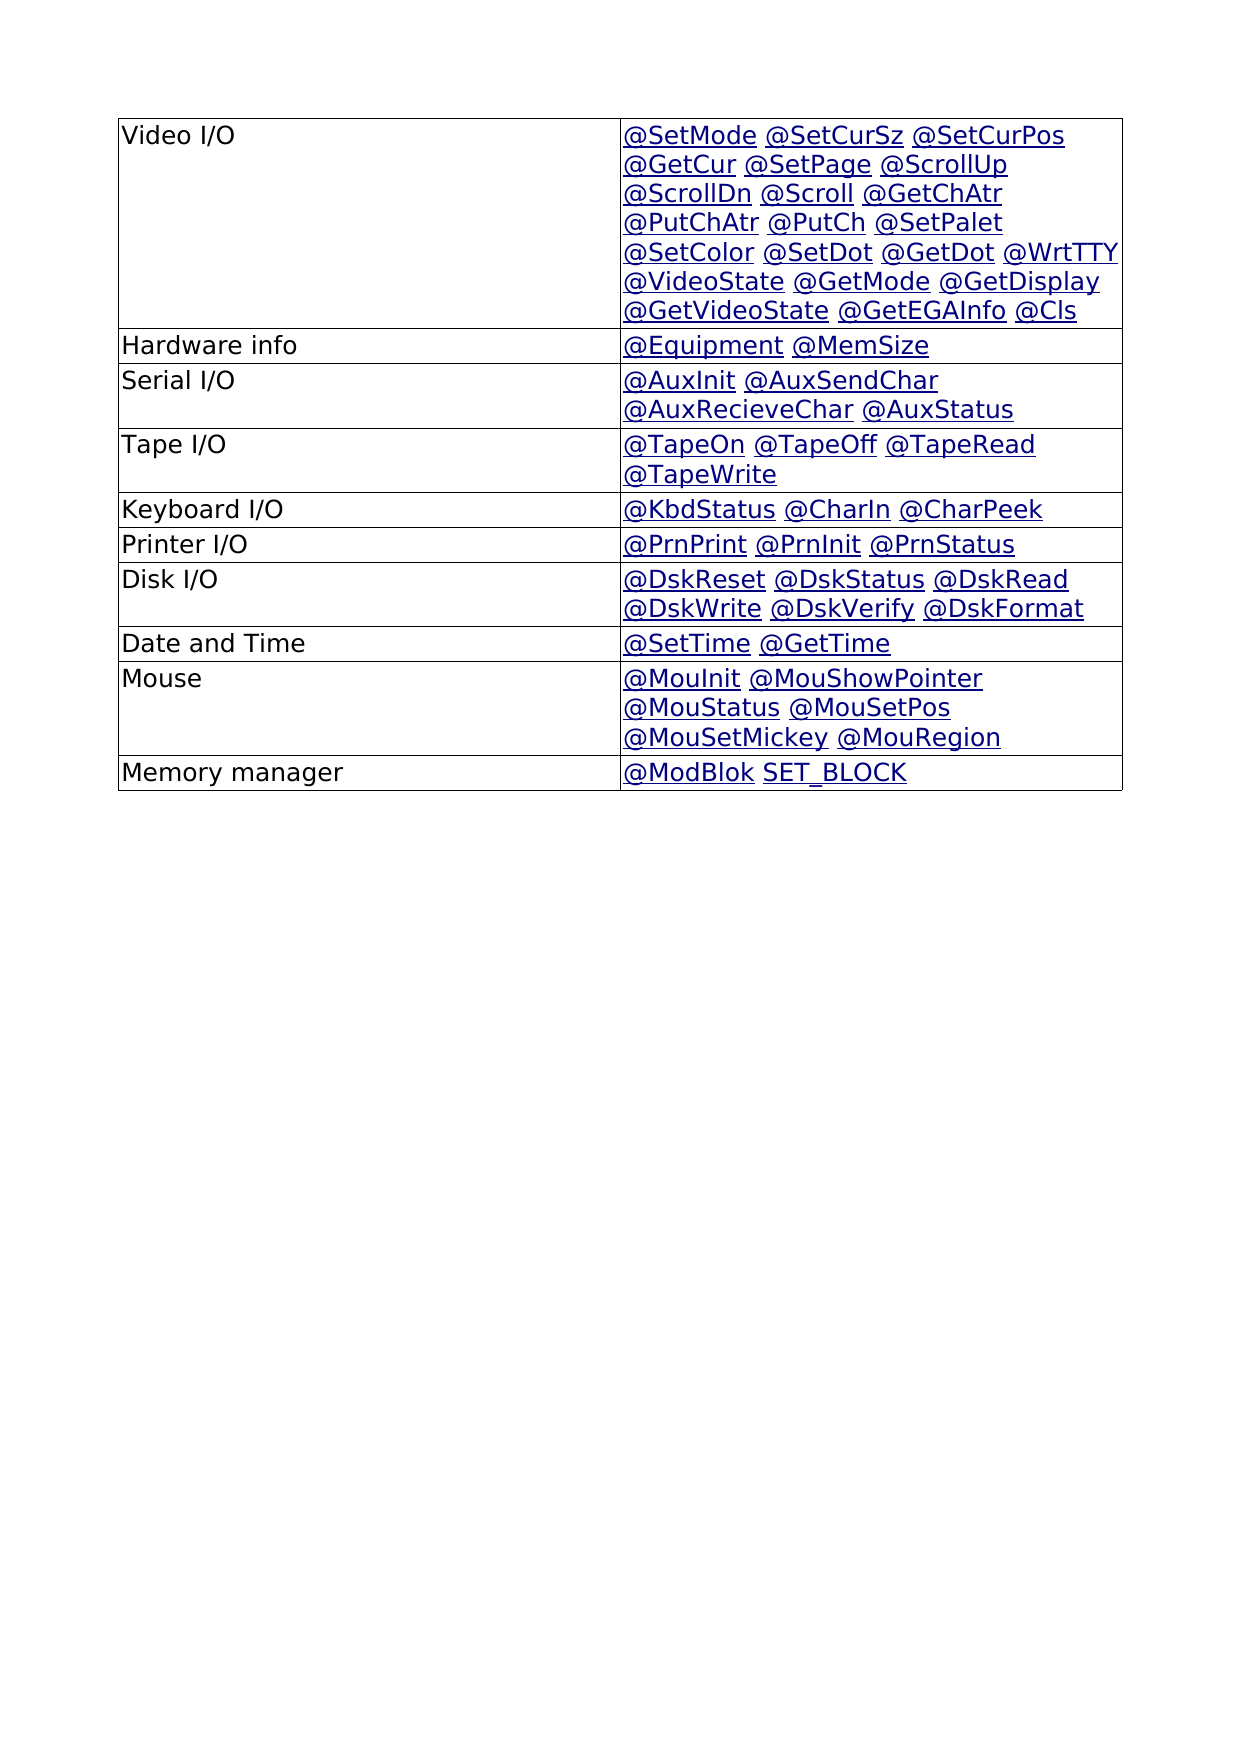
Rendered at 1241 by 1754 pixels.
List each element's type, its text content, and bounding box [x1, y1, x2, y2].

table_cell Date and Time [119, 627, 620, 661]
table_cell Serial I/O [119, 364, 620, 428]
table_cell @MouInit @MouShowPointer @MouStatus @MouSetPos @MouSetMickey @MouRegion [621, 662, 1122, 755]
table_cell Video I/O [119, 119, 620, 328]
table_cell Tape I/O [119, 429, 620, 492]
table_cell @SetMode @SetCurSz @SetCurPos @GetCur @SetPage @ScrollUp @ScrollDn @Scroll @GetChAtr @PutChAtr @PutCh @SetPalet @SetColor @SetDot @GetDot @WrtTTY @VideoState @GetMode @GetDisplay @GetVideoState @GetEGAInfo @Cls [621, 119, 1122, 328]
table_cell Disk I/O [119, 563, 620, 626]
table_cell @PrnPrint @PrnInit @PrnStatus [621, 528, 1122, 562]
table_cell @TapeOn @TapeOff @TapeRead @TapeWrite [621, 429, 1122, 492]
table_cell @ModBlok SET_BLOCK [621, 756, 1122, 790]
table_cell @DskReset @DskStatus @DskRead @DskWrite @DskVerify @DskFormat [621, 563, 1122, 626]
table_cell @AuxInit @AuxSendChar @AuxRecieveChar @AuxStatus [621, 364, 1122, 428]
table_cell @Equipment @MemSize [621, 329, 1122, 363]
table_cell Hardware info [119, 329, 620, 363]
table_cell @SetTime @GetTime [621, 627, 1122, 661]
table_cell Keyboard I/O [119, 493, 620, 527]
table_cell @KbdStatus @CharIn @CharPeek [621, 493, 1122, 527]
table_cell Mouse [119, 662, 620, 755]
table_cell Printer I/O [119, 528, 620, 562]
table_cell Memory manager [119, 756, 620, 790]
